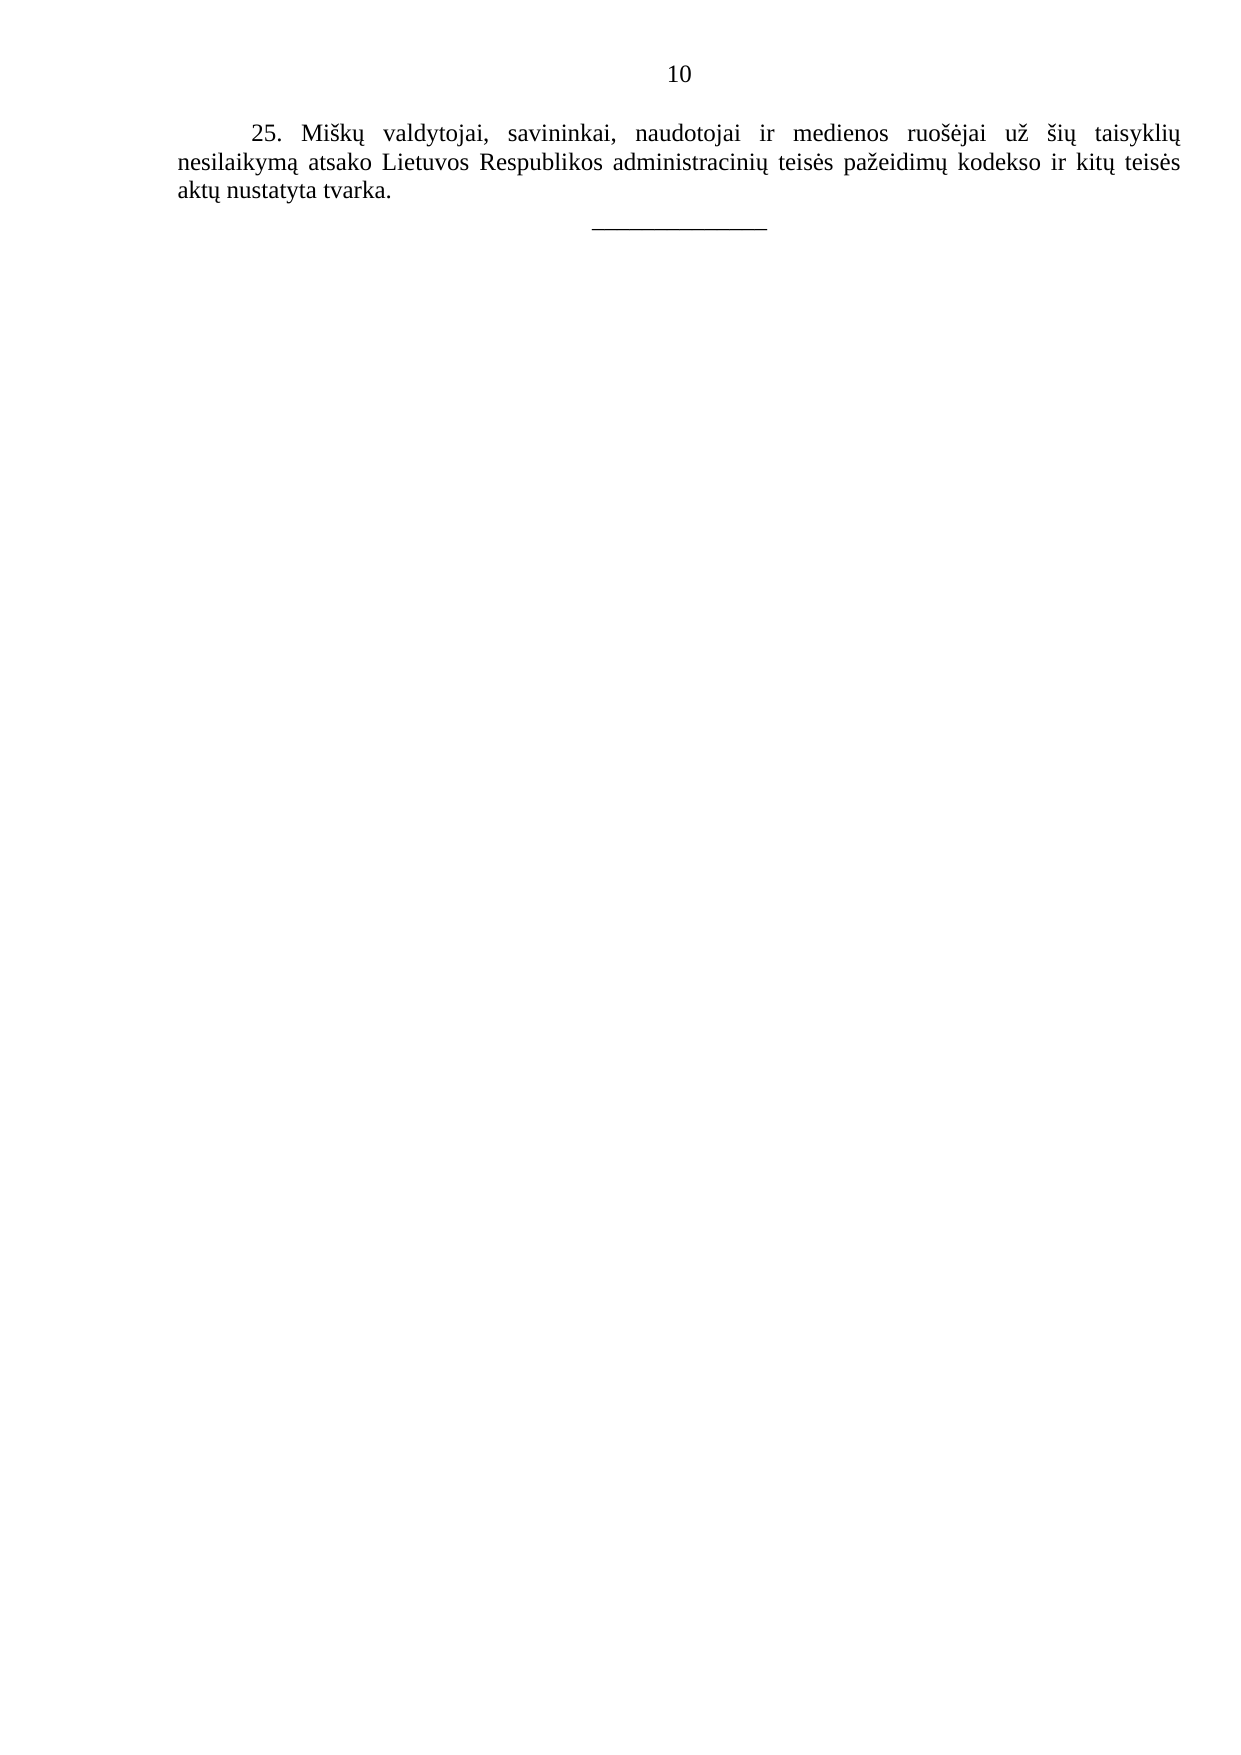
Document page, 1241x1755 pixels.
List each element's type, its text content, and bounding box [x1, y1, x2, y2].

text 25. Miškų valdytojai, savininkai, naudotojai ir medienos ruošėjai už šių taisyklių nesilaikymą atsako Lietuvos Respublikos administracinių teisės pažeidimų kodekso ir kitų teisės aktų nustatyta tvarka. [177, 118, 1181, 204]
text ______________ [177, 204, 1181, 233]
